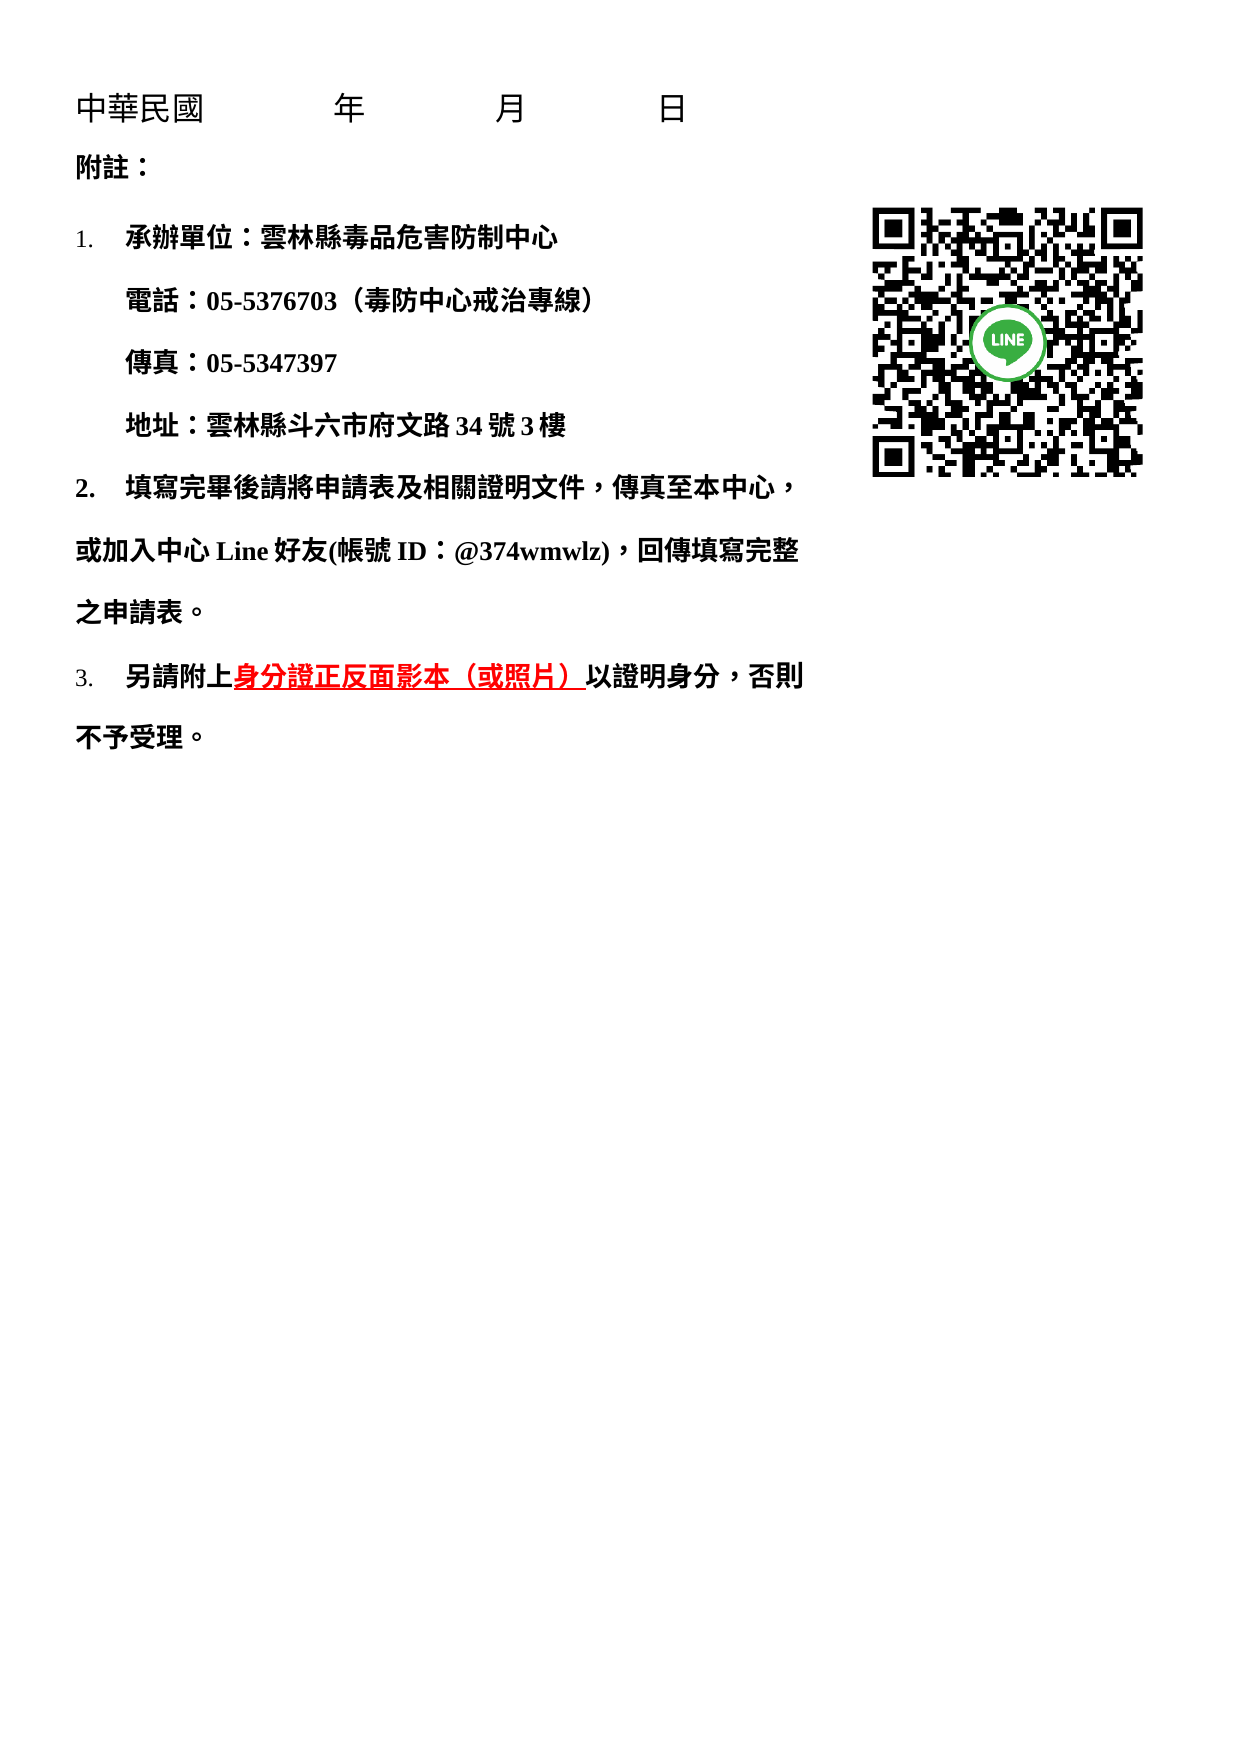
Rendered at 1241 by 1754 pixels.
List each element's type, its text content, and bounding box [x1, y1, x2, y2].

text [1125, 382, 1165, 444]
text 附註： [75, 146, 1165, 185]
text 中華民國 年 月 日 [75, 64, 1165, 127]
list 填寫完畢後請將申請表及相關證明文件，傳真至本中心，或加入中心Line好友(帳號ID：@374wmwlz)，回傳填寫完整之申請表。 [75, 444, 813, 632]
text 傳真：05-5347397 [125, 319, 890, 382]
list 另請附上身分證正反面影本（或照片）以證明身分，否則不予受理。 [75, 632, 828, 757]
text [1119, 319, 1165, 382]
text 電話：05-5376703（毒防中心戒治專線） [125, 257, 901, 319]
list 承辦單位：雲林縣毒品危害防制中心 [75, 194, 1165, 257]
text [1125, 257, 1165, 319]
text 地址：雲林縣斗六市府文路34號3樓 [125, 382, 920, 444]
